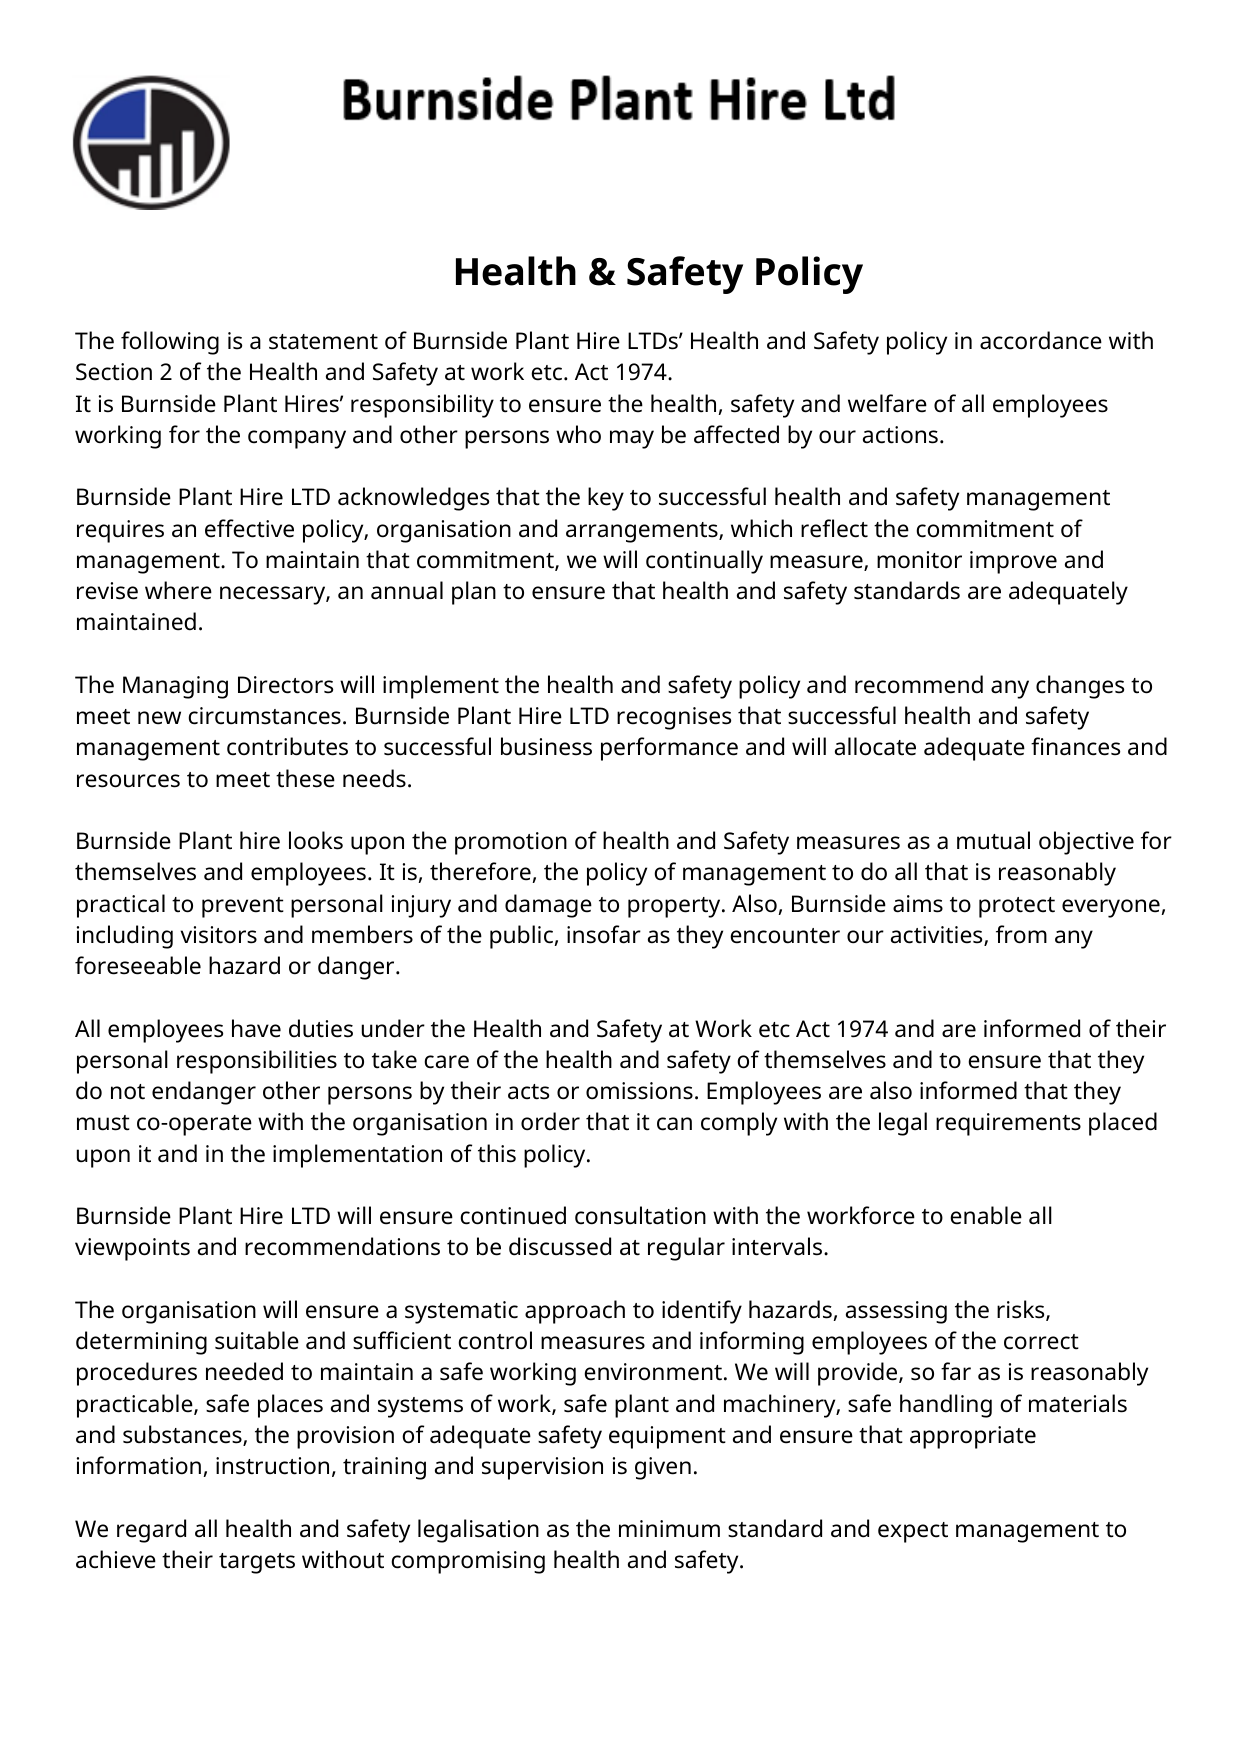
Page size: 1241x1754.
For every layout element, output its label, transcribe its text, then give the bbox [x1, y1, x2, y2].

text We regard all health and safety legalisation as the minimum standard and expect management to achieve their targets without compromising health and safety. [75, 1513, 1173, 1575]
text The following is a statement of Burnside Plant Hire LTDs’ Health and Safety policy in accordance with Section 2 of the Health and Safety at work etc. Act 1974. [75, 325, 1173, 388]
text The organisation will ensure a systematic approach to identify hazards, assessing the risks, determining suitable and sufficient control measures and informing employees of the correct procedures needed to maintain a safe working environment. We will provide, so far as is reasonably practicable, safe places and systems of work, safe plant and machinery, safe handling of materials and substances, the provision of adequate safety equipment and ensure that appropriate information, instruction, training and supervision is given. [75, 1294, 1173, 1481]
text Health & Safety Policy [75, 246, 1173, 297]
text Burnside Plant Hire LTD will ensure continued consultation with the workforce to enable all viewpoints and recommendations to be discussed at regular intervals. [75, 1200, 1173, 1263]
text The Managing Directors will implement the health and safety policy and recommend any changes to meet new circumstances. Burnside Plant Hire LTD recognises that successful health and safety management contributes to successful business performance and will allocate adequate finances and resources to meet these needs. [75, 669, 1173, 794]
text Burnside Plant Hire LTD acknowledges that the key to successful health and safety management requires an effective policy, organisation and arrangements, which reflect the commitment of management. To maintain that commitment, we will continually measure, monitor improve and revise where necessary, an annual plan to ensure that health and safety standards are adequately maintained. [75, 481, 1173, 638]
text It is Burnside Plant Hires’ responsibility to ensure the health, safety and welfare of all employees working for the company and other persons who may be affected by our actions. [75, 388, 1173, 450]
text All employees have duties under the Health and Safety at Work etc Act 1974 and are informed of their personal responsibilities to take care of the health and safety of themselves and to ensure that they do not endanger other persons by their acts or omissions. Employees are also informed that they must co-operate with the organisation in order that it can comply with the legal requirements placed upon it and in the implementation of this policy. [75, 1013, 1173, 1169]
text Burnside Plant hire looks upon the promotion of health and Safety measures as a mutual objective for themselves and employees. It is, therefore, the policy of management to do all that is reasonably practical to prevent personal injury and damage to property. Also, Burnside aims to protect everyone, including visitors and members of the public, insofar as they encounter our activities, from any foreseeable hazard or danger. [75, 825, 1173, 981]
